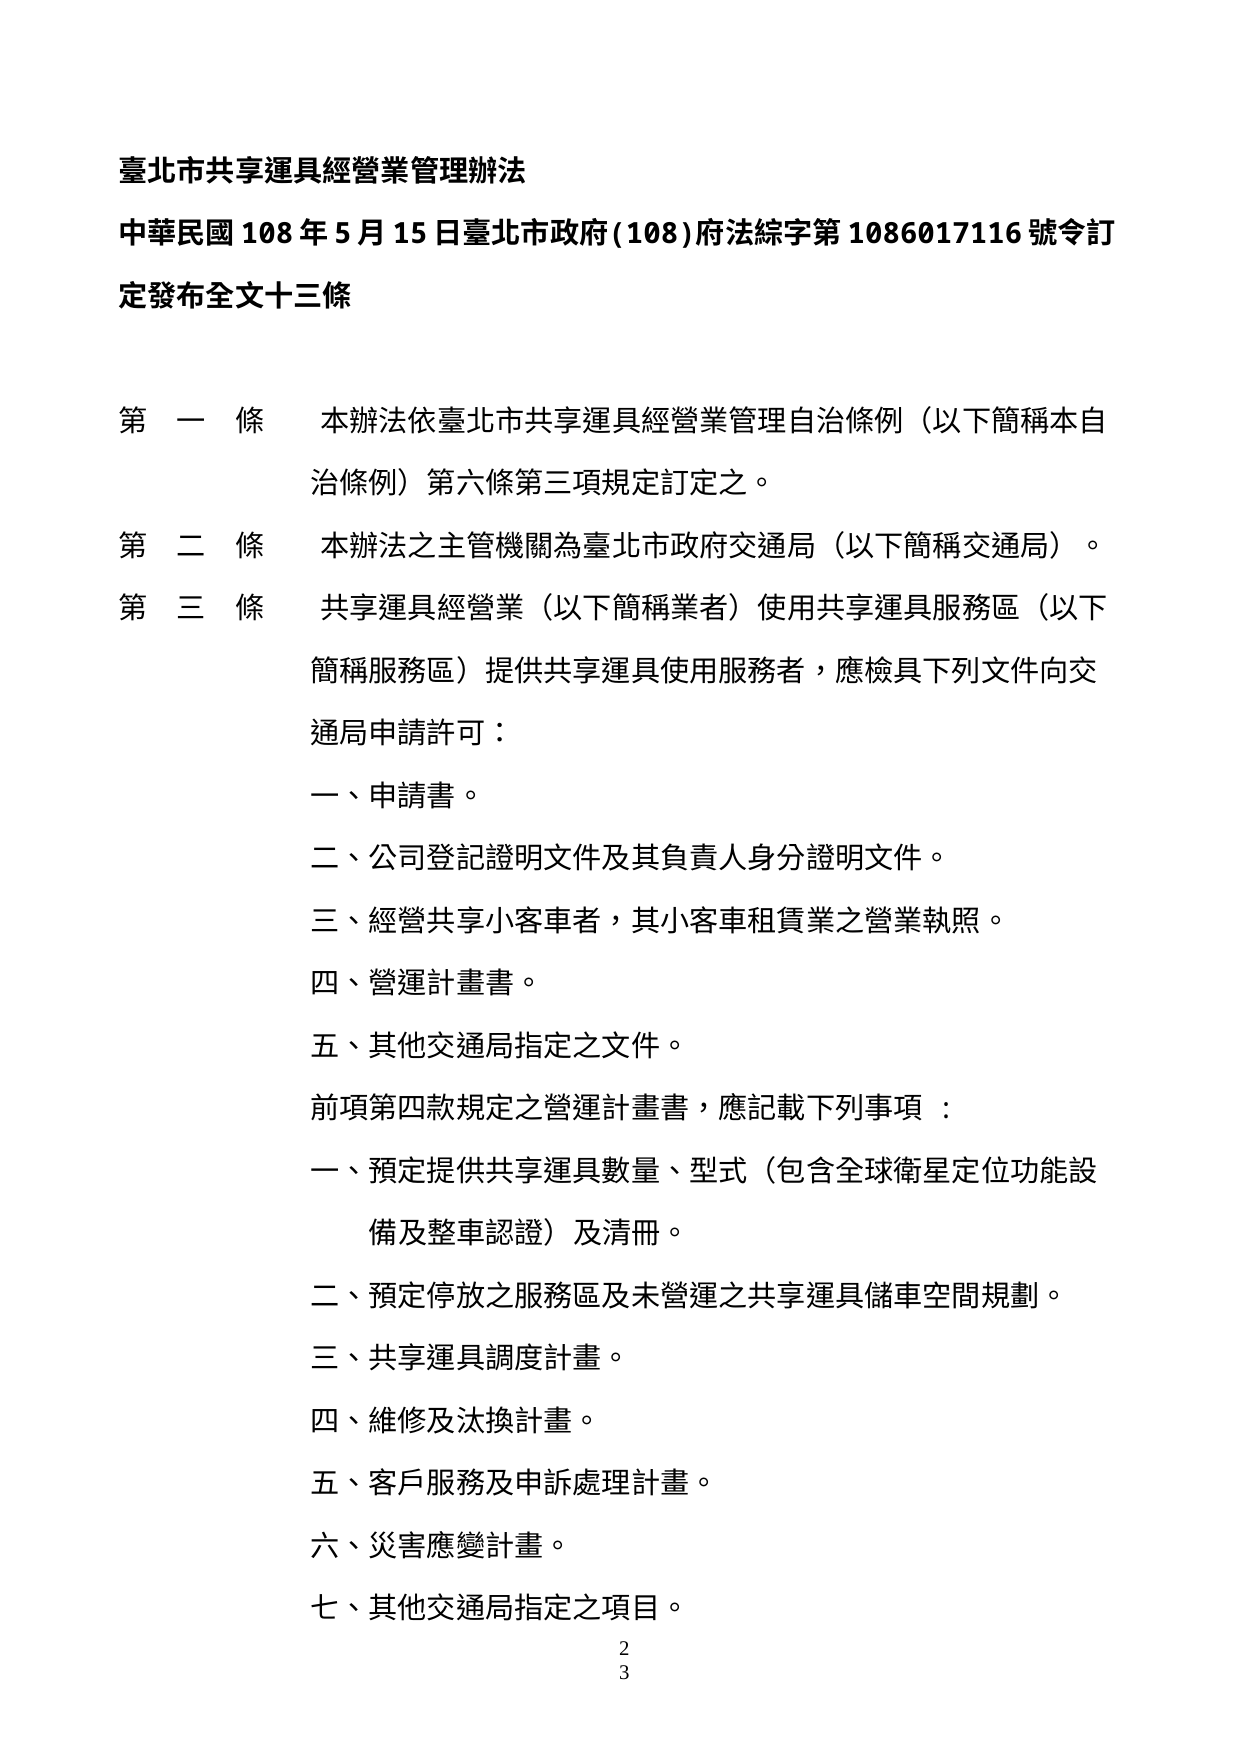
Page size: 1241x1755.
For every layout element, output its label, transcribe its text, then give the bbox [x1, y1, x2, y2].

text 第 一 條 本辦法依臺北市共享運具經營業管理自治條例（以下簡稱本自治條例）第六條第三項規定訂定之。 [118, 377, 1122, 502]
text 前項第四款規定之營運計畫書，應記載下列事項 : [310, 1064, 1122, 1127]
text 一、預定提供共享運具數量、型式（包含全球衛星定位功能設備及整車認證）及清冊。 [310, 1127, 1122, 1252]
text 第 三 條 共享運具經營業（以下簡稱業者）使用共享運具服務區（以下簡稱服務區）提供共享運具使用服務者，應檢具下列文件向交通局申請許可： [118, 564, 1122, 752]
text 四、維修及汰換計畫。 [310, 1377, 1122, 1439]
text 二、公司登記證明文件及其負責人身分證明文件。 [310, 814, 1122, 877]
text 五、客戶服務及申訴處理計畫。 [310, 1439, 1122, 1502]
text 中華民國108年5月15日臺北市政府(108)府法綜字第1086017116號令訂定發布全文十三條 [118, 189, 1122, 314]
text 臺北市共享運具經營業管理辦法 [118, 127, 1122, 189]
text 三、共享運具調度計畫。 [310, 1314, 1122, 1377]
text 一、申請書。 [310, 752, 1122, 814]
text 五、其他交通局指定之文件。 [310, 1002, 1122, 1064]
text 六、災害應變計畫。 [310, 1502, 1122, 1564]
text 三、經營共享小客車者，其小客車租賃業之營業執照。 [310, 877, 1122, 939]
text 七、其他交通局指定之項目。 [310, 1564, 1122, 1627]
text 四、營運計畫書。 [310, 939, 1122, 1002]
text 第 二 條 本辦法之主管機關為臺北市政府交通局（以下簡稱交通局）。 [118, 502, 1122, 564]
text 二、預定停放之服務區及未營運之共享運具儲車空間規劃。 [310, 1252, 1122, 1314]
